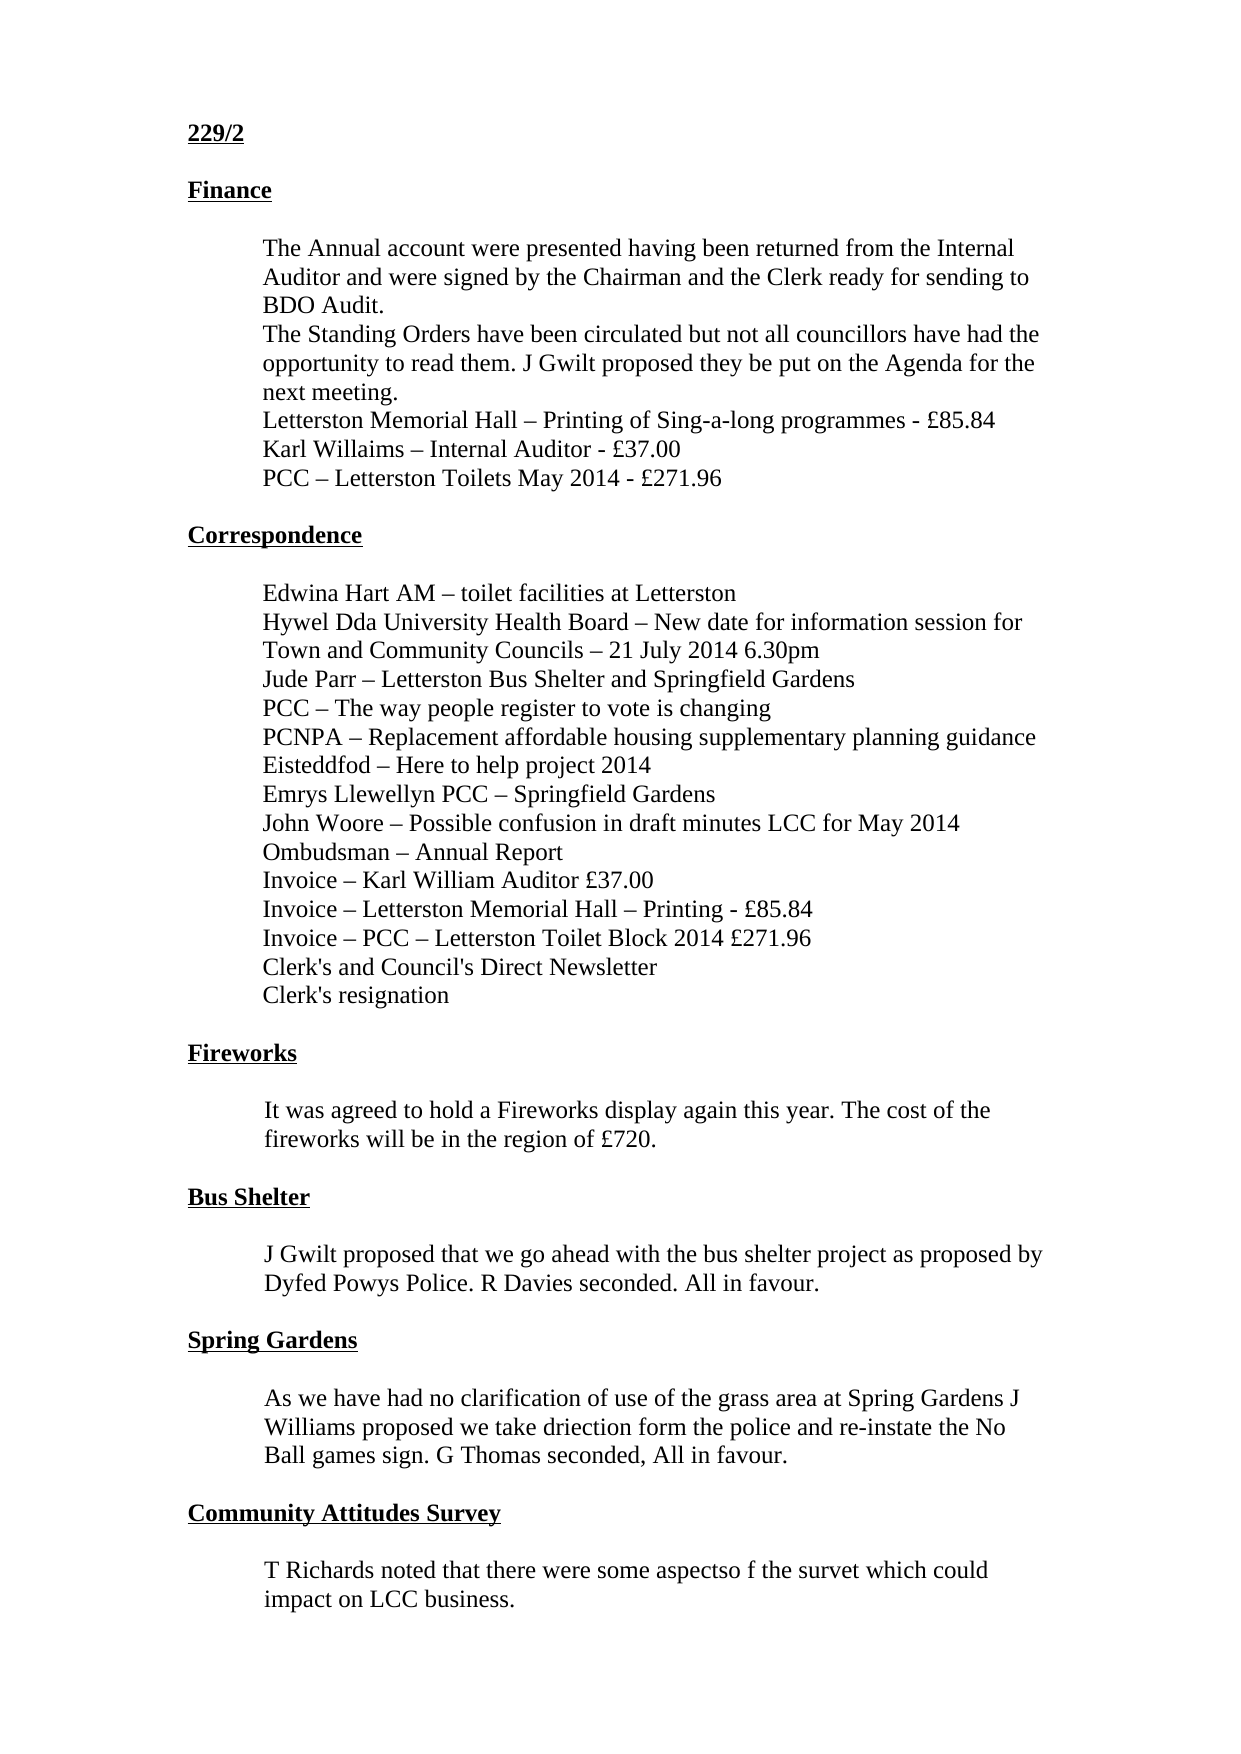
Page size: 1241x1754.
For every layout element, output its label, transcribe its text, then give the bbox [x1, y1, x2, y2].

text It was agreed to hold a Fireworks display again this year. The cost of the fireworks will be in the region of £720. [187, 1096, 1053, 1153]
list Clerk's resignation [225, 981, 1053, 1009]
text 229/2 [187, 118, 1053, 147]
list Edwina Hart AM – toilet facilities at Letterston [225, 578, 1053, 607]
text Community Attitudes Survey [187, 1498, 1053, 1527]
text The Annual account were presented having been returned from the Internal Auditor and were signed by the Chairman and the Clerk ready for sending to BDO Audit. [187, 233, 1053, 319]
text Letterston Memorial Hall – Printing of Sing-a-long programmes - £85.84 [187, 406, 1053, 434]
text As we have had no clarification of use of the grass area at Spring Gardens J Williams proposed we take driection form the police and re-instate the No Ball games sign. G Thomas seconded, All in favour. [187, 1383, 1053, 1469]
list John Woore – Possible confusion in draft minutes LCC for May 2014 [225, 808, 1053, 837]
text Fireworks [187, 1038, 1053, 1067]
list Jude Parr – Letterston Bus Shelter and Springfield Gardens [225, 664, 1053, 693]
list Ombudsman – Annual Report [225, 837, 1053, 866]
text PCC – Letterston Toilets May 2014 - £271.96 [187, 463, 1053, 492]
text The Standing Orders have been circulated but not all councillors have had the opportunity to read them. J Gwilt proposed they be put on the Agenda for the next meeting. [187, 319, 1053, 406]
list Invoice – Letterston Memorial Hall – Printing - £85.84 [225, 894, 1053, 923]
text T Richards noted that there were some aspectso f the survet which could impact on LCC business. [187, 1556, 1053, 1613]
list Invoice – PCC – Letterston Toilet Block 2014 £271.96 [225, 923, 1053, 952]
list PCC – The way people register to vote is changing [225, 693, 1053, 722]
text Karl Willaims – Internal Auditor - £37.00 [187, 434, 1053, 463]
list PCNPA – Replacement affordable housing supplementary planning guidance [225, 722, 1053, 751]
text Correspondence [187, 521, 1053, 549]
text J Gwilt proposed that we go ahead with the bus shelter project as proposed by Dyfed Powys Police. R Davies seconded. All in favour. [187, 1239, 1053, 1297]
list Emrys Llewellyn PCC – Springfield Gardens [225, 779, 1053, 808]
list Hywel Dda University Health Board – New date for information session for Town and Community Councils – 21 July 2014 6.30pm [225, 607, 1053, 664]
text Spring Gardens [187, 1326, 1053, 1354]
list Eisteddfod – Here to help project 2014 [225, 751, 1053, 779]
text Bus Shelter [187, 1182, 1053, 1211]
text Finance [187, 176, 1053, 204]
list Clerk's and Council's Direct Newsletter [225, 952, 1053, 981]
list Invoice – Karl William Auditor £37.00 [225, 866, 1053, 894]
